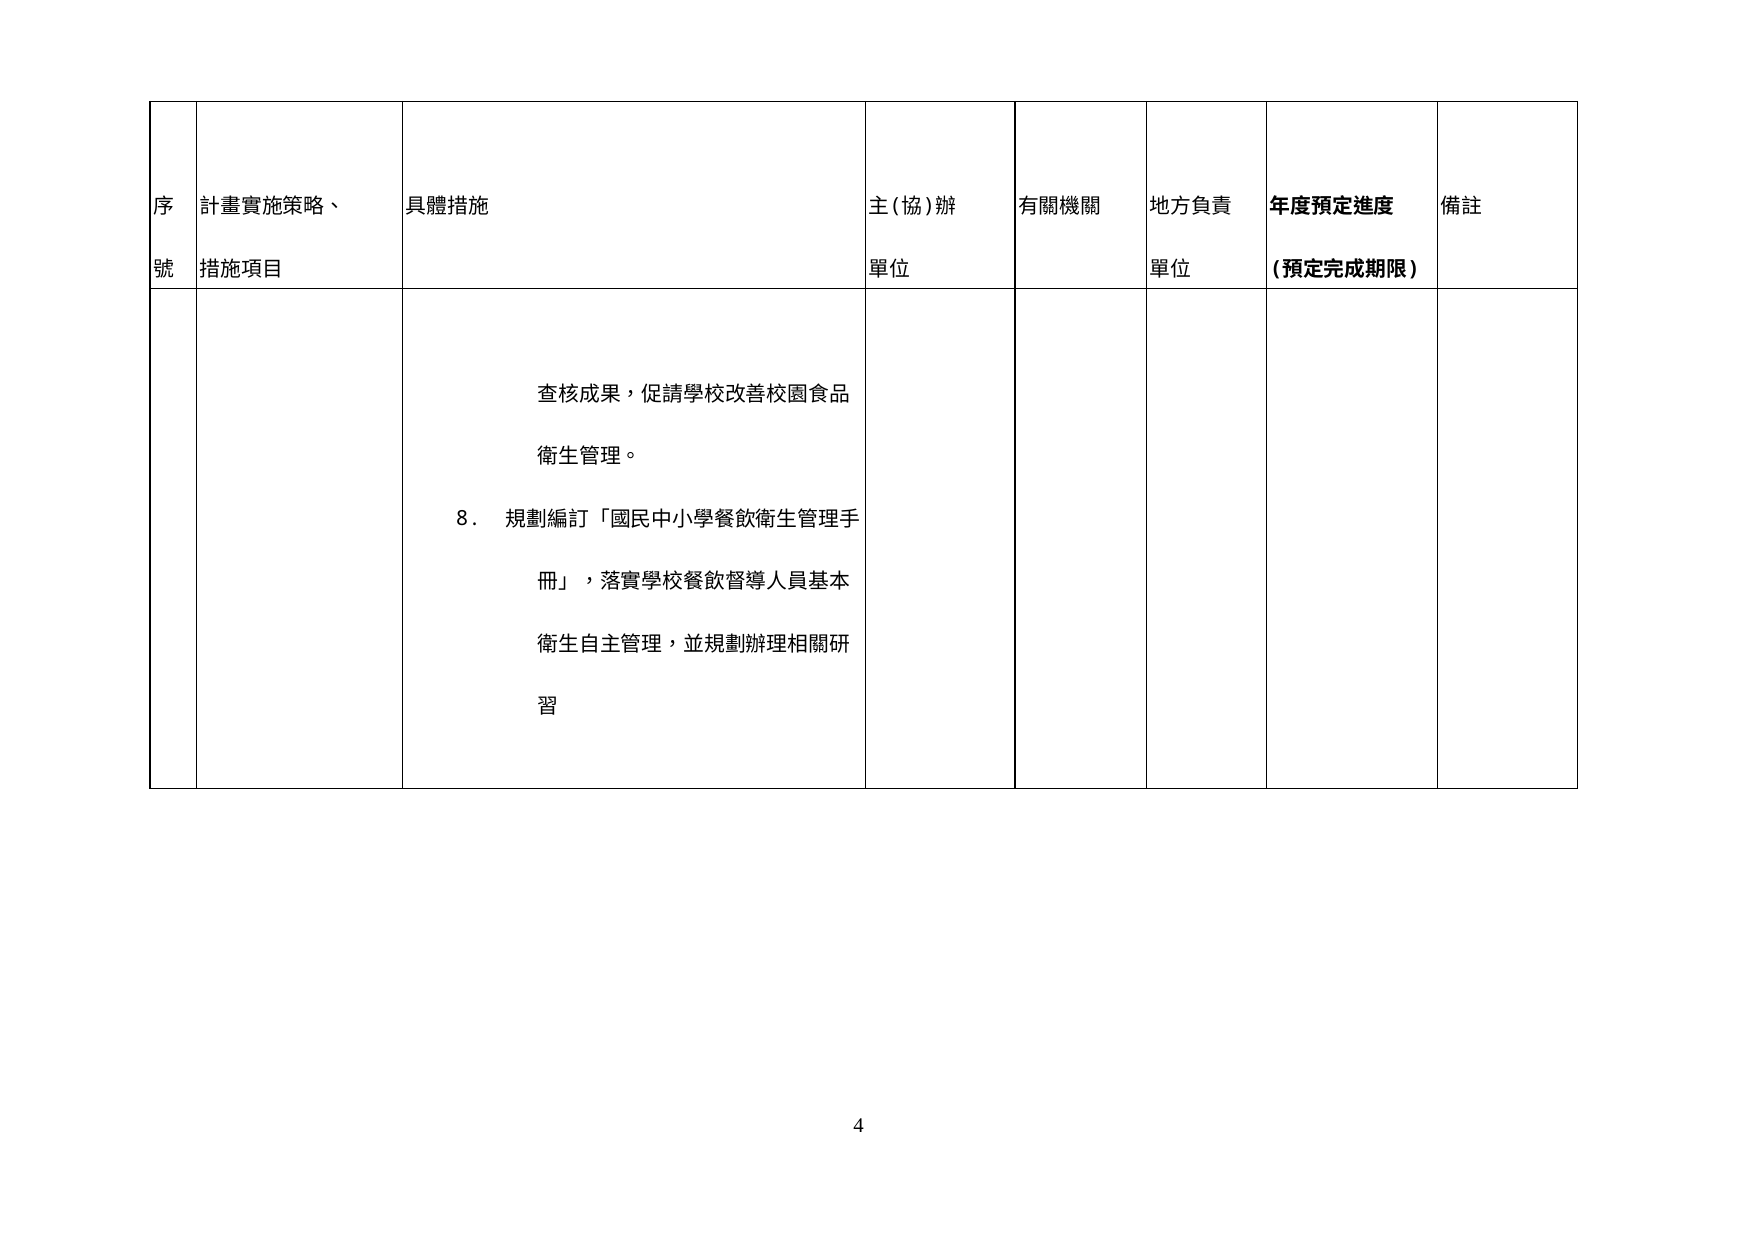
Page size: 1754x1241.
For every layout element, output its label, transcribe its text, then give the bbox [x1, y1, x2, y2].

table_cell [151, 289, 196, 788]
table_cell 查核成果，促請學校改善校園食品衛生管理。 規劃編訂「國民中小學餐飲衛生管理手冊」，落實學校餐飲督導人員基本衛生自主管理，並規劃辦理相關研習 [403, 289, 865, 788]
table_header 具體措施 [403, 102, 865, 288]
table_header 年度預定進度 (預定完成期限) [1267, 102, 1437, 288]
table_header 主(協)辦 單位 [866, 102, 1014, 288]
table_cell [1016, 289, 1146, 788]
table_cell [1267, 289, 1437, 788]
table_header 序 號 [151, 102, 196, 288]
table_cell [1438, 289, 1577, 788]
table_cell [197, 289, 402, 788]
table_header 計畫實施策略、 措施項目 [197, 102, 402, 288]
table_header 備註 [1438, 102, 1577, 288]
table_cell [1147, 289, 1266, 788]
table_cell [866, 289, 1014, 788]
table_header 地方負責 單位 [1147, 102, 1266, 288]
table_header 有關機關 [1016, 102, 1146, 288]
